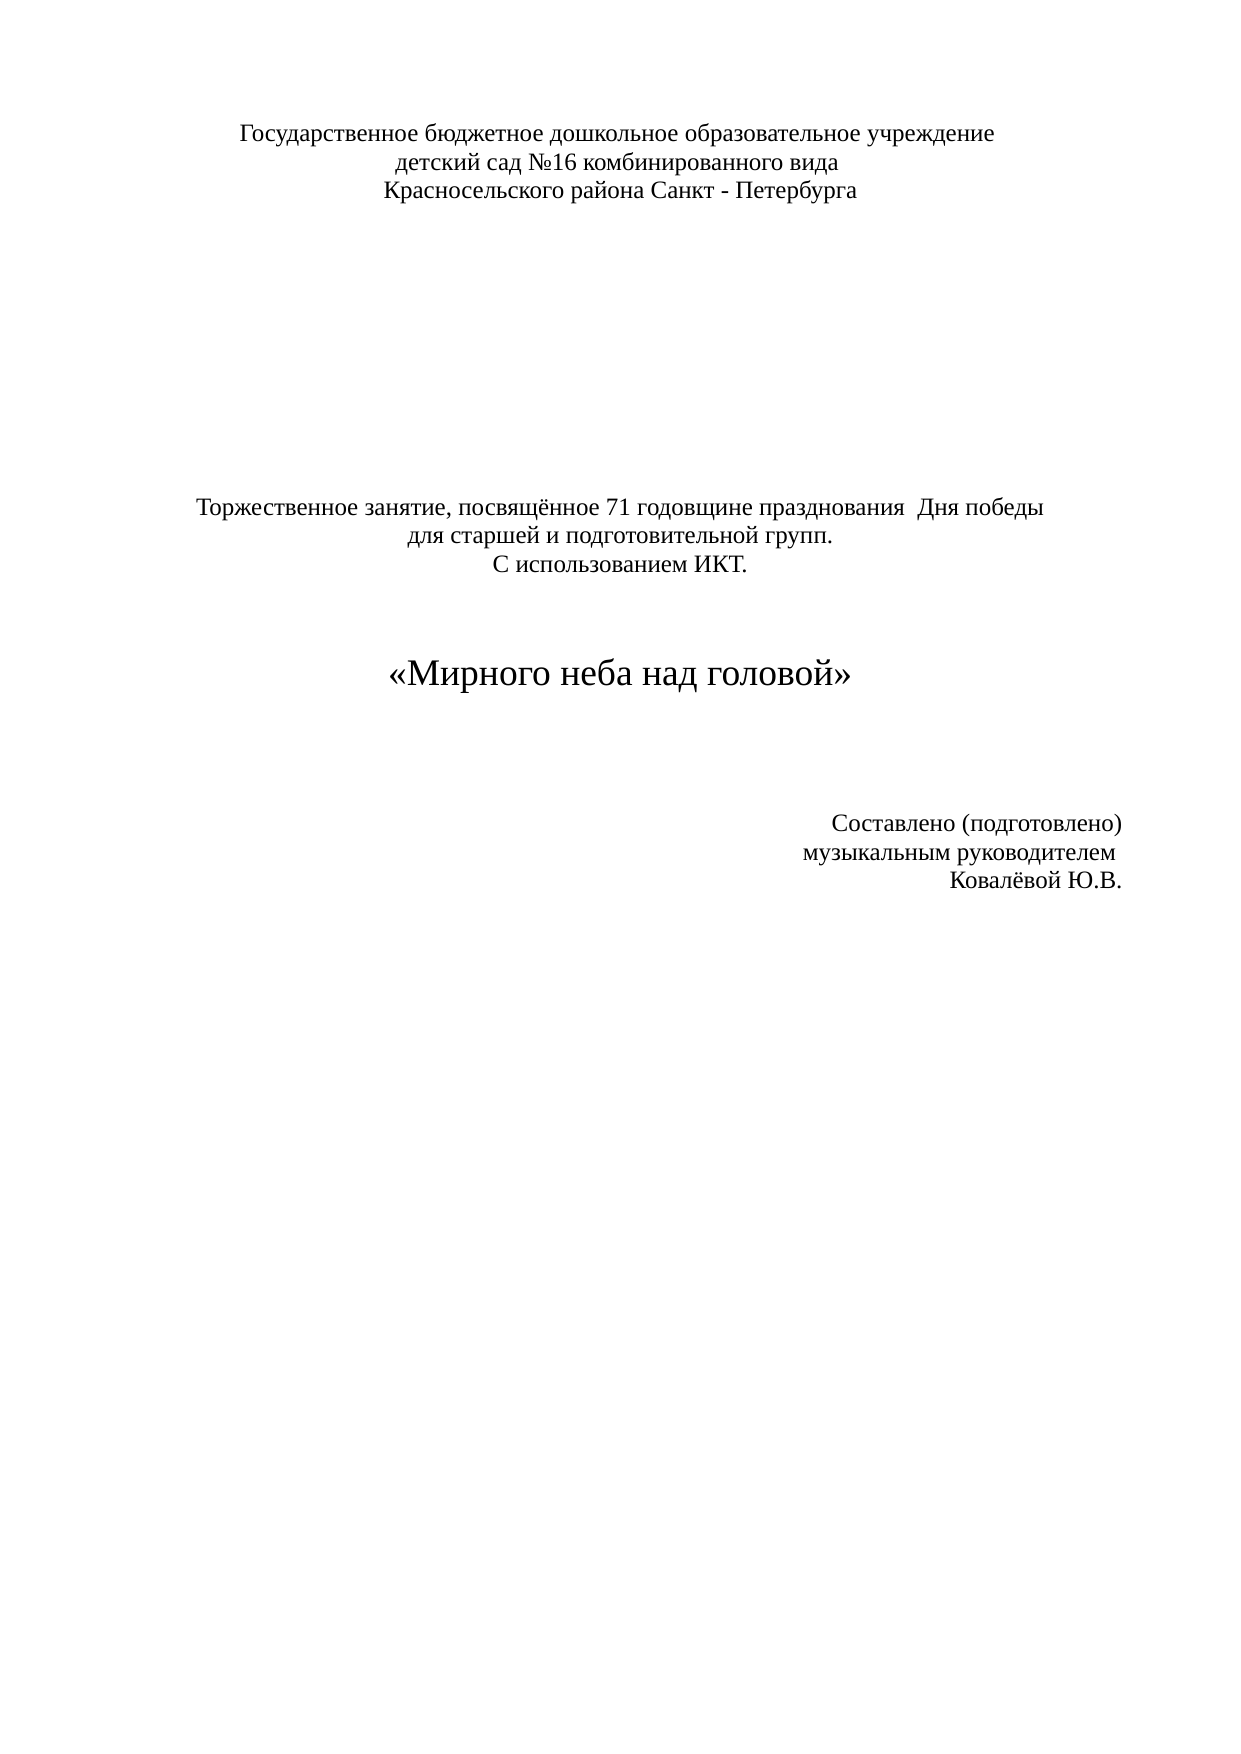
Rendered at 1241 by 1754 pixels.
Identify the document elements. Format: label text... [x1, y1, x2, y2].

text детский сад №16 комбинированного вида [118, 147, 1122, 176]
text Ковалёвой Ю.В. [118, 866, 1122, 894]
text Государственное бюджетное дошкольное образовательное учреждение [118, 118, 1122, 147]
text Торжественное занятие, посвящённое 71 годовщине празднования Дня победы [118, 492, 1122, 521]
text С использованием ИКТ. [118, 549, 1122, 578]
text Красносельского района Санкт - Петербурга [118, 176, 1122, 204]
text «Мирного неба над головой» [118, 650, 1122, 693]
text музыкальным руководителем [118, 837, 1122, 866]
text Составлено (подготовлено) [118, 808, 1122, 837]
text для старшей и подготовительной групп. [118, 521, 1122, 549]
